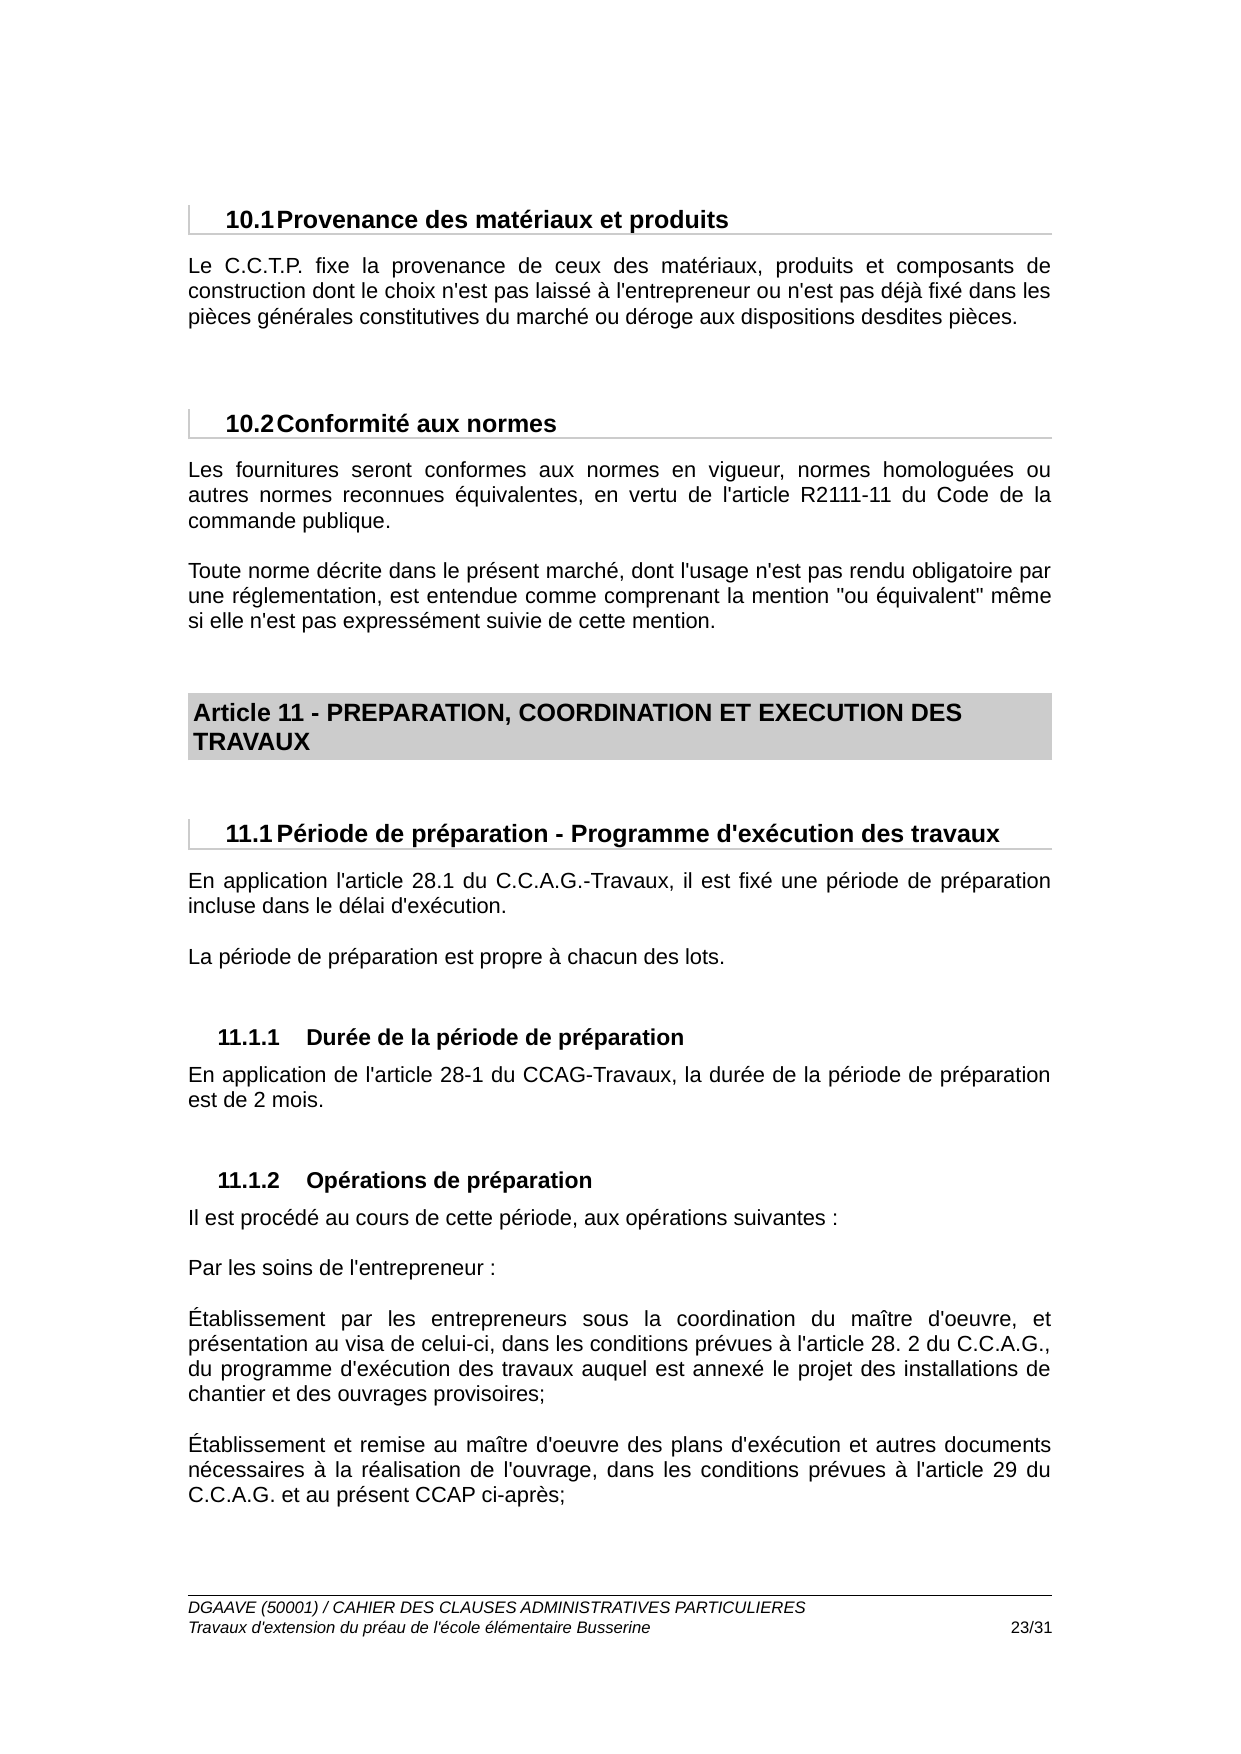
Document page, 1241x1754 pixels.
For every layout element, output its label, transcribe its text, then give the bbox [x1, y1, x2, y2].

text Il est procédé au cours de cette période, aux opérations suivantes : [188, 1205, 1052, 1230]
text Toute norme décrite dans le présent marché, dont l'usage n'est pas rendu obligatoire par une réglementation, est entendue comme comprenant la mention "ou équivalent" même si elle n'est pas expressément suivie de cette mention. [188, 558, 1052, 634]
text Le C.C.T.P. fixe la provenance de ceux des matériaux, produits et composants de construction dont le choix n'est pas laissé à l'entrepreneur ou n'est pas déjà fixé dans les pièces générales constitutives du marché ou déroge aux dispositions desdites pièces. [188, 253, 1052, 329]
subtitle Période de préparation - Programme d'exécution des travaux [190, 819, 1052, 848]
text Par les soins de l'entrepreneur : [188, 1255, 1052, 1280]
subtitle Opérations de préparation [188, 1167, 1052, 1193]
subtitle Durée de la période de préparation [188, 1023, 1052, 1050]
subtitle Conformité aux normes [190, 409, 1052, 437]
text En application l'article 28.1 du C.C.A.G.-Travaux, il est fixé une période de préparation incluse dans le délai d'exécution. [188, 868, 1052, 918]
subtitle PREPARATION, COORDINATION ET EXECUTION DES TRAVAUX [190, 695, 1050, 758]
text La période de préparation est propre à chacun des lots. [188, 943, 1052, 969]
subtitle Provenance des matériaux et produits [188, 204, 1052, 233]
text Établissement par les entrepreneurs sous la coordination du maître d'oeuvre, et présentation au visa de celui-ci, dans les conditions prévues à l'article 28. 2 du C.C.A.G., du programme d'exécution des travaux auquel est annexé le projet des installations de chantier et des ouvrages provisoires; [188, 1306, 1052, 1406]
text Établissement et remise au maître d'oeuvre des plans d'exécution et autres documents nécessaires à la réalisation de l'ouvrage, dans les conditions prévues à l'article 29 du C.C.A.G. et au présent CCAP ci-après; [188, 1432, 1052, 1507]
text En application de l'article 28-1 du CCAG-Travaux, la durée de la période de préparation est de 2 mois. [188, 1062, 1052, 1112]
text Les fournitures seront conformes aux normes en vigueur, normes homologuées ou autres normes reconnues équivalentes, en vertu de l'article R2111-11 du Code de la commande publique. [188, 457, 1052, 533]
